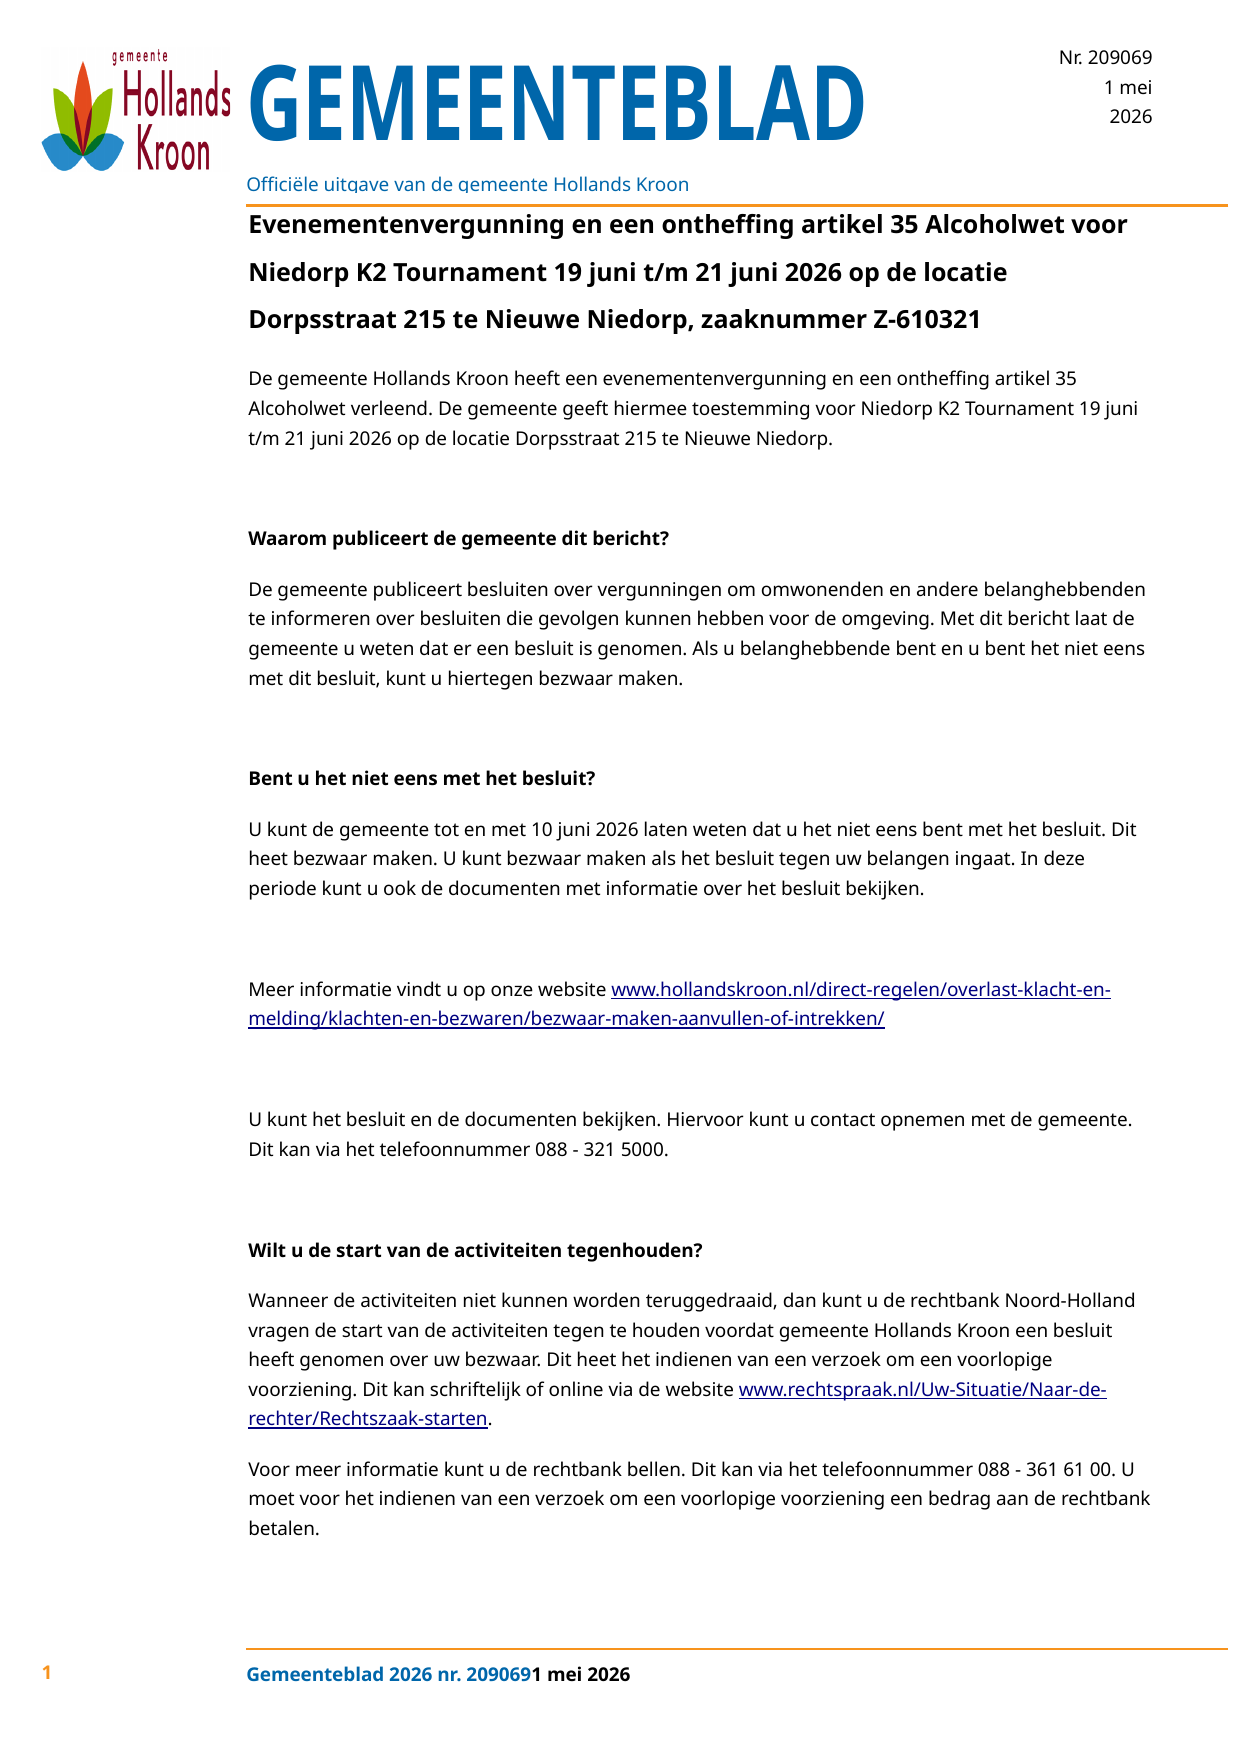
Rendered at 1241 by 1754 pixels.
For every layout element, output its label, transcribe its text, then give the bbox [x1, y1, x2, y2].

text U kunt de gemeente tot en met 10 juni 2026 laten weten dat u het niet eens bent met het besluit. Dit heet bezwaar maken. U kunt bezwaar maken als het besluit tegen uw belangen ingaat. In deze periode kunt u ook de documenten met informatie over het besluit bekijken. [248, 816, 1152, 901]
text Wanneer de activiteiten niet kunnen worden teruggedraaid, dan kunt u de rechtbank Noord-Holland vragen de start van de activiteiten tegen te houden voordat gemeente Hollands Kroon een besluit heeft genomen over uw bezwaar. Dit heet het indienen van een verzoek om een voorlopige voorziening. Dit kan schriftelijk of online via de website www.rechtspraak.nl/Uw-Situatie/Naar-de-rechter/Rechtszaak-starten. [248, 1287, 1152, 1431]
text Evenementenvergunning en een ontheffing artikel 35 Alcoholwet voor Niedorp K2 Tournament 19 juni t/m 21 juni 2026 op de locatie Dorpsstraat 215 te Nieuwe Niedorp, zaaknummer Z-610321 [248, 207, 1152, 336]
text De gemeente Hollands Kroon heeft een evenementenvergunning en een ontheffing artikel 35 Alcoholwet verleend. De gemeente geeft hiermee toestemming voor Niedorp K2 Tournament 19 juni t/m 21 juni 2026 op de locatie Dorpsstraat 215 te Nieuwe Niedorp. [248, 366, 1152, 450]
text Meer informatie vindt u op onze website www.hollandskroon.nl/direct-regelen/overlast-klacht-en-melding/klachten-en-bezwaren/bezwaar-maken-aanvullen-of-intrekken/ [248, 976, 1152, 1031]
text Voor meer informatie kunt u de rechtbank bellen. Dit kan via het telefoonnummer 088 - 361 61 00. U moet voor het indienen van een verzoek om een voorlopige voorziening een bedrag aan de rechtbank betalen. [248, 1456, 1152, 1541]
text U kunt het besluit en de documenten bekijken. Hiervoor kunt u contact opnemen met de gemeente. Dit kan via het telefoonnummer 088 - 321 5000. [248, 1106, 1152, 1162]
picture [41, 47, 231, 172]
text Waarom publiceert de gemeente dit bericht? [248, 526, 1152, 551]
text Bent u het niet eens met het besluit? [248, 766, 1152, 791]
text Wilt u de start van de activiteiten tegenhouden? [248, 1237, 1152, 1262]
text De gemeente publiceert besluiten over vergunningen om omwonenden en andere belanghebbenden te informeren over besluiten die gevolgen kunnen hebben voor de omgeving. Met dit bericht laat de gemeente u weten dat er een besluit is genomen. Als u belanghebbende bent en u bent het niet eens met dit besluit, kunt u hiertegen bezwaar maken. [248, 576, 1152, 690]
